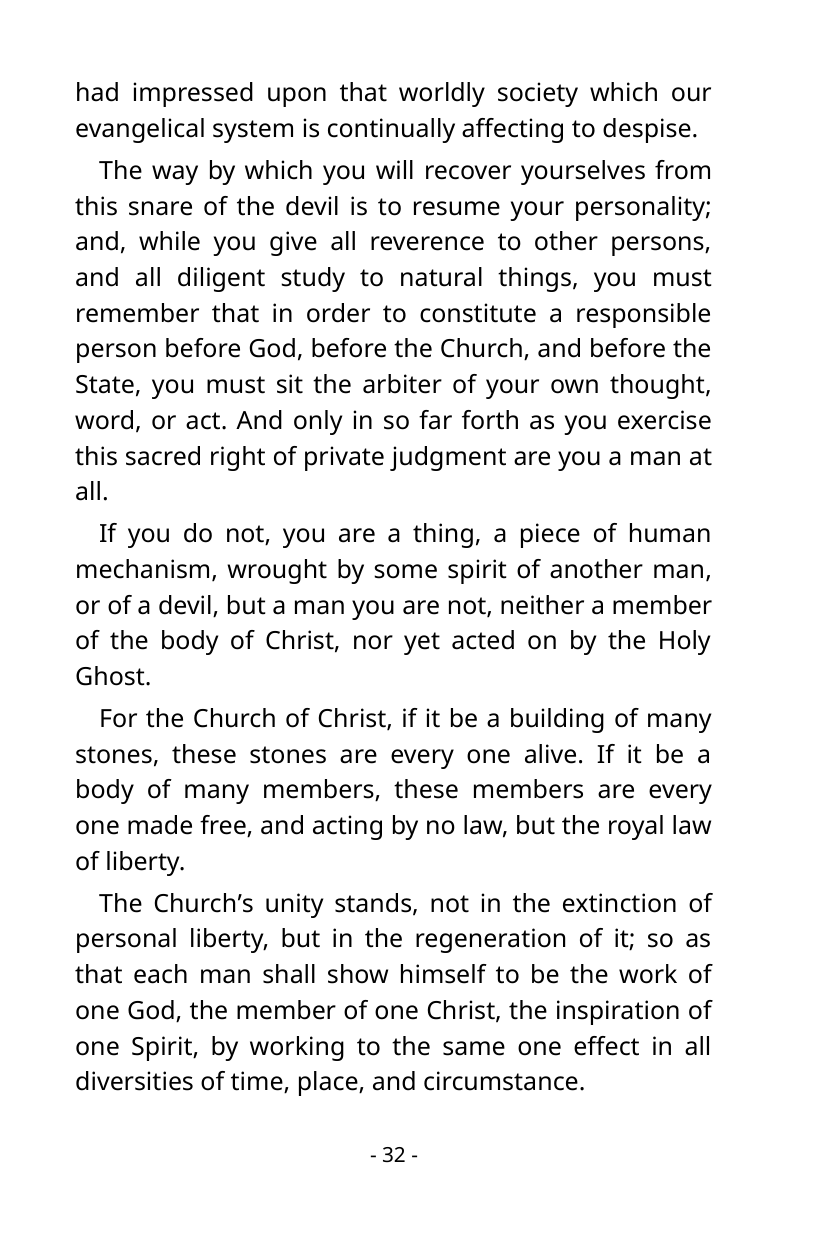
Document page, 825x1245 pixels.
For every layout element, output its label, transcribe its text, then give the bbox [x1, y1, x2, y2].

text For the Church of Christ, if it be a building of many stones, these stones are every one alive. If it be a body of many members, these members are every one made free, and acting by no law, but the royal law of liberty. [75, 701, 712, 877]
text If you do not, you are a thing, a piece of human mechanism, wrought by some spirit of another man, or of a devil, but a man you are not, neither a member of the body of Christ, nor yet acted on by the Holy Ghost. [75, 516, 712, 693]
text had impressed upon that worldly society which our evangelical system is continually affecting to despise. [75, 75, 712, 145]
text The way by which you will recover yourselves from this snare of the devil is to resume your personality; and, while you give all reverence to other persons, and all diligent study to natural things, you must remember that in order to constitute a responsible person before God, before the Church, and before the State, you must sit the arbiter of your own thought, word, or act. And only in so far forth as you exercise this sacred right of private judgment are you a man at all. [75, 152, 712, 508]
text The Church’s unity stands, not in the extinction of personal liberty, but in the regeneration of it; so as that each man shall show himself to be the work of one God, the member of one Christ, the inspiration of one Spirit, by working to the same one effect in all diversities of time, place, and circumstance. [75, 885, 712, 1098]
